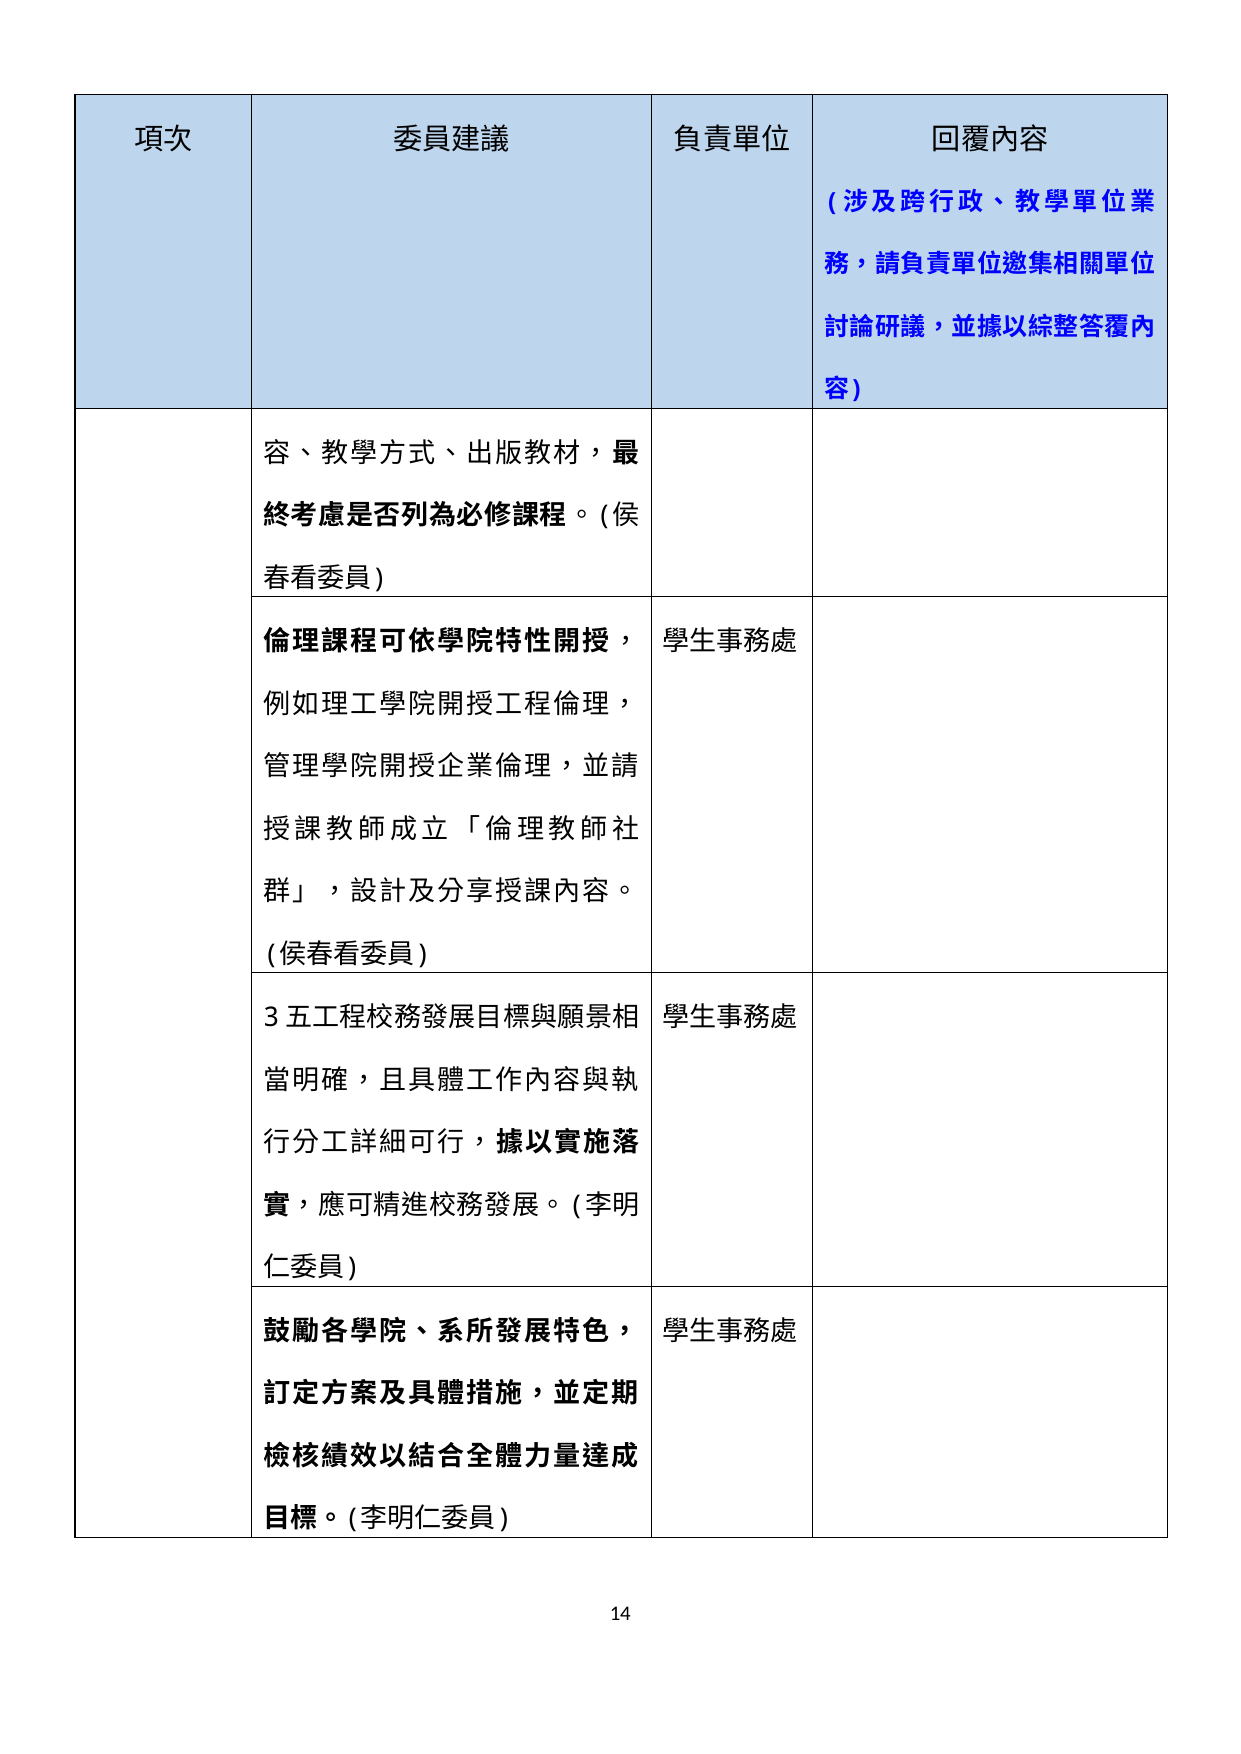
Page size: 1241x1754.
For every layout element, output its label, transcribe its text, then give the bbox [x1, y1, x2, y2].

table_cell 容、教學方式、出版教材，最終考慮是否列為必修課程。(侯春看委員) [252, 409, 651, 596]
table_cell 鼓勵各學院、系所發展特色，訂定方案及具體措施，並定期檢核績效以結合全體力量達成目標。(李明仁委員) [252, 1287, 651, 1537]
table_header 委員建議 [252, 95, 651, 408]
table_cell [813, 1287, 1167, 1537]
table_cell [652, 409, 812, 596]
table_cell 學生事務處 [652, 1287, 812, 1537]
table_header 回覆內容 (涉及跨行政、教學單位業務，請負責單位邀集相關單位討論研議，並據以綜整答覆內容) [813, 95, 1167, 408]
table_cell [813, 597, 1167, 972]
table_cell 3五工程校務發展目標與願景相當明確，且具體工作內容與執行分工詳細可行，據以實施落實，應可精進校務發展。(李明仁委員) [252, 973, 651, 1286]
table_cell [813, 973, 1167, 1286]
table_cell 學生事務處 [652, 973, 812, 1286]
table_cell 倫理課程可依學院特性開授，例如理工學院開授工程倫理，管理學院開授企業倫理，並請授課教師成立「倫理教師社群」，設計及分享授課內容。(侯春看委員) [252, 597, 651, 972]
table_cell [76, 409, 251, 1537]
table_cell 學生事務處 [652, 597, 812, 972]
table_header 項次 [76, 95, 251, 408]
table_header 負責單位 [652, 95, 812, 408]
table_cell [813, 409, 1167, 596]
